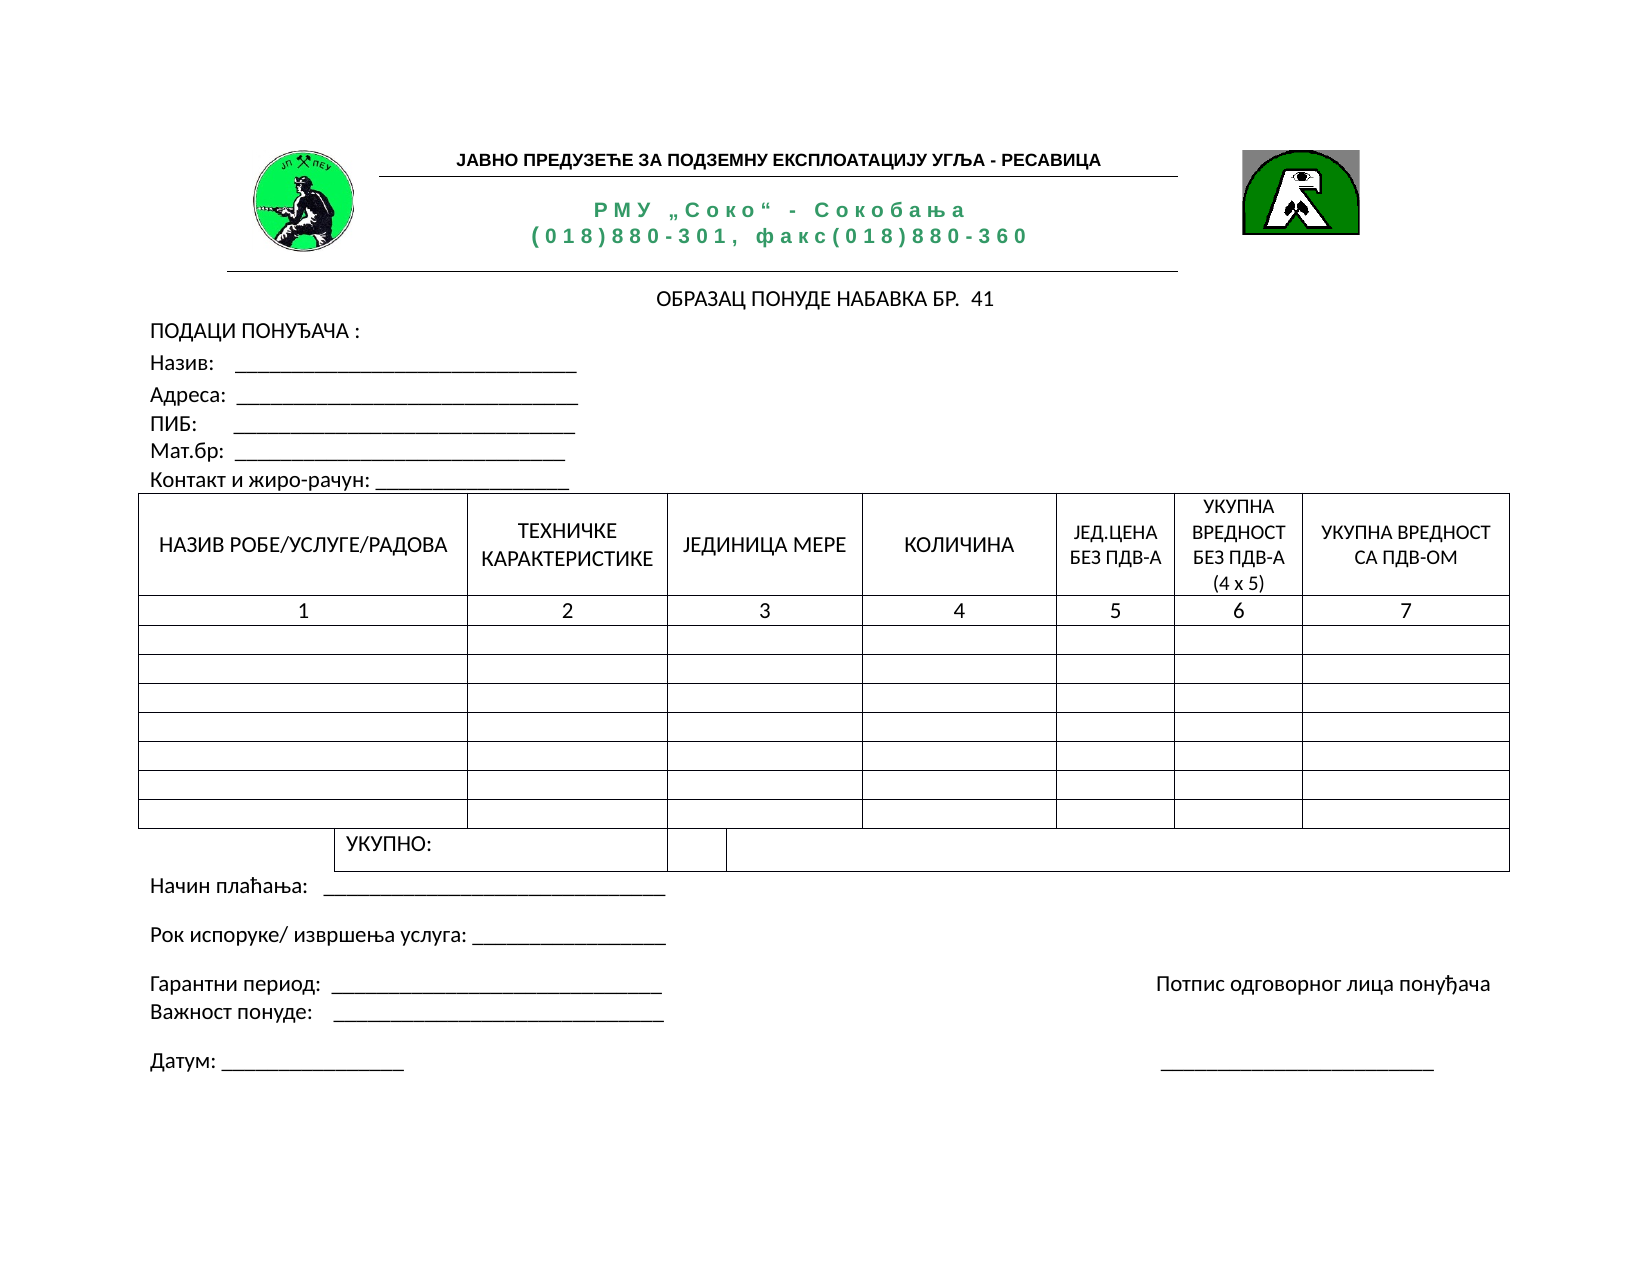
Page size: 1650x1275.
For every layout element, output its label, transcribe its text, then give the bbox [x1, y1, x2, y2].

table_cell [1303, 713, 1509, 741]
table_cell 3 [668, 596, 862, 624]
table_cell [668, 655, 862, 683]
table_cell [668, 771, 862, 799]
table_header ЈЕДИНИЦА МЕРЕ [668, 494, 862, 595]
table_header УКУПНА ВРЕДНОСТ СА ПДВ-ОМ [1303, 494, 1509, 595]
table_cell [1303, 800, 1509, 828]
table_cell [139, 684, 467, 712]
table_cell [863, 742, 1056, 770]
table_cell РМУ „Соко“ - Сокобања (018)880-301, факс(018)880-360 [379, 177, 1178, 271]
table_cell [468, 713, 667, 741]
table_cell [139, 829, 334, 871]
table_cell [468, 742, 667, 770]
table_header КОЛИЧИНА [863, 494, 1056, 595]
table_cell [668, 713, 862, 741]
table_cell [139, 742, 467, 770]
picture [1242, 150, 1360, 235]
table_header [227, 150, 379, 271]
table_cell [863, 713, 1056, 741]
table_cell [139, 655, 467, 683]
text Контакт и жиро-рачун: _________________ [150, 465, 1500, 493]
text Гарантни период: _____________________________ Потпис одговорног лица понуђача Важност понуде: _____________________________ [150, 969, 1500, 1025]
table_cell [1175, 684, 1302, 712]
table_cell [139, 626, 467, 653]
table_cell [1303, 655, 1509, 683]
table_cell 1 [139, 596, 467, 624]
picture [252, 150, 354, 252]
table_cell [1057, 684, 1174, 712]
table_cell [1175, 800, 1302, 828]
table_cell [727, 829, 1509, 871]
table_cell 5 [1057, 596, 1174, 624]
table_cell [668, 829, 726, 871]
table_cell [1175, 742, 1302, 770]
table_cell [1303, 742, 1509, 770]
table_cell [1175, 626, 1302, 653]
table_cell [863, 771, 1056, 799]
text Начин плаћања: ______________________________ [150, 872, 1500, 899]
table_cell [668, 684, 862, 712]
text Назив: ______________________________ [150, 348, 1500, 376]
table_cell 2 [468, 596, 667, 624]
table_header ТЕХНИЧКЕ КАРАКТЕРИСТИКЕ [468, 494, 667, 595]
text ПОДАЦИ ПОНУЂАЧА : [150, 316, 1500, 344]
table_cell [1303, 626, 1509, 653]
table_cell [1057, 800, 1174, 828]
table_cell [1175, 771, 1302, 799]
table_cell [1057, 771, 1174, 799]
table_header УКУПНА ВРЕДНОСТ БЕЗ ПДВ-А (4 x 5) [1175, 494, 1302, 595]
table_cell [139, 771, 467, 799]
text ОБРАЗАЦ ПОНУДЕ НАБАВКА БР. 41 [150, 284, 1500, 312]
table_cell [863, 684, 1056, 712]
table_header ЈЕД.ЦЕНА БЕЗ ПДВ-А [1057, 494, 1174, 595]
table_cell [468, 800, 667, 828]
text Датум: ________________ ________________________ [150, 1046, 1500, 1074]
table_cell [668, 626, 862, 653]
text ПИБ: ______________________________ [150, 409, 1500, 437]
table_cell [668, 800, 862, 828]
table_cell [1057, 626, 1174, 653]
table_cell [139, 713, 467, 741]
table_cell [139, 800, 467, 828]
table_header НАЗИВ РОБЕ/УСЛУГЕ/РАДОВА [139, 494, 467, 595]
table_cell [1303, 684, 1509, 712]
table_cell 6 [1175, 596, 1302, 624]
table_cell [468, 771, 667, 799]
table_cell [1057, 655, 1174, 683]
table_cell [1057, 713, 1174, 741]
table_cell [863, 655, 1056, 683]
table_cell 4 [863, 596, 1056, 624]
table_cell [1175, 713, 1302, 741]
table_header ЈАВНО ПРЕДУЗЕЋЕ ЗА ПОДЗЕМНУ ЕКСПЛОАТАЦИЈУ УГЉА - РЕСАВИЦА [379, 150, 1178, 176]
table_cell [468, 626, 667, 653]
table_cell [1303, 771, 1509, 799]
table_cell [468, 684, 667, 712]
text Мат.бр: _____________________________ [150, 437, 1500, 465]
text Адреса: ______________________________ [150, 381, 1500, 409]
text Рок испоруке/ извршења услуга: _________________ [150, 920, 1500, 948]
table_cell [668, 742, 862, 770]
table_cell УКУПНО: [335, 829, 667, 871]
table_header [1178, 150, 1424, 271]
table_cell [1057, 742, 1174, 770]
table_cell [863, 800, 1056, 828]
table_cell [863, 626, 1056, 653]
table_cell [1175, 655, 1302, 683]
table_cell 7 [1303, 596, 1509, 624]
table_cell [468, 655, 667, 683]
